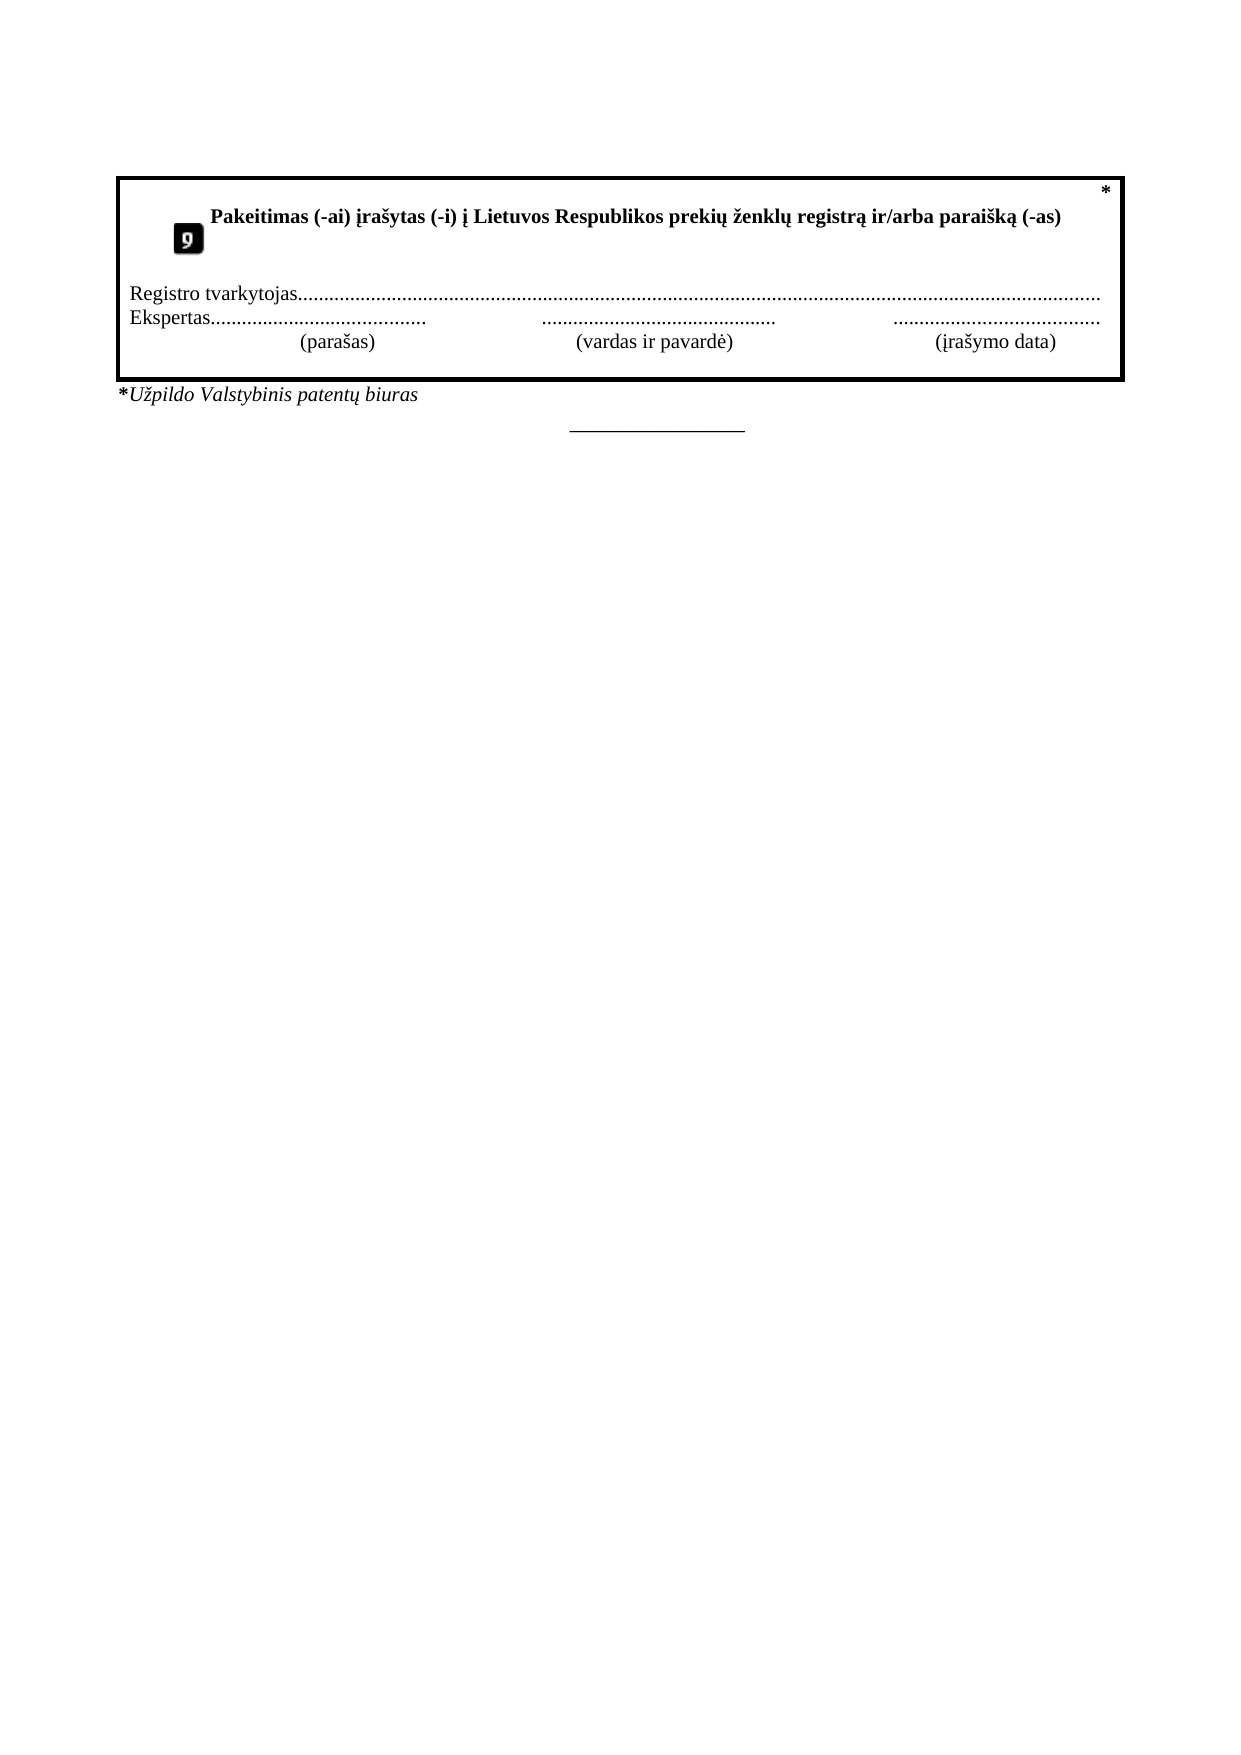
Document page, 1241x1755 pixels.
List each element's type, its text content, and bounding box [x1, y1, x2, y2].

text ______________ [118, 406, 1196, 434]
text *Užpildo Valstybinis patentų biuras [118, 382, 1196, 406]
table_header * Pakeitimas (-ai) įrašytas (-i) į Lietuvos Respublikos prekių ženklų registrą ir/arba paraišką (-as) Registro tvarkytojas Ekspertas (parašas) (vardas ir pavardė) (įrašymo data) [120, 180, 1120, 377]
